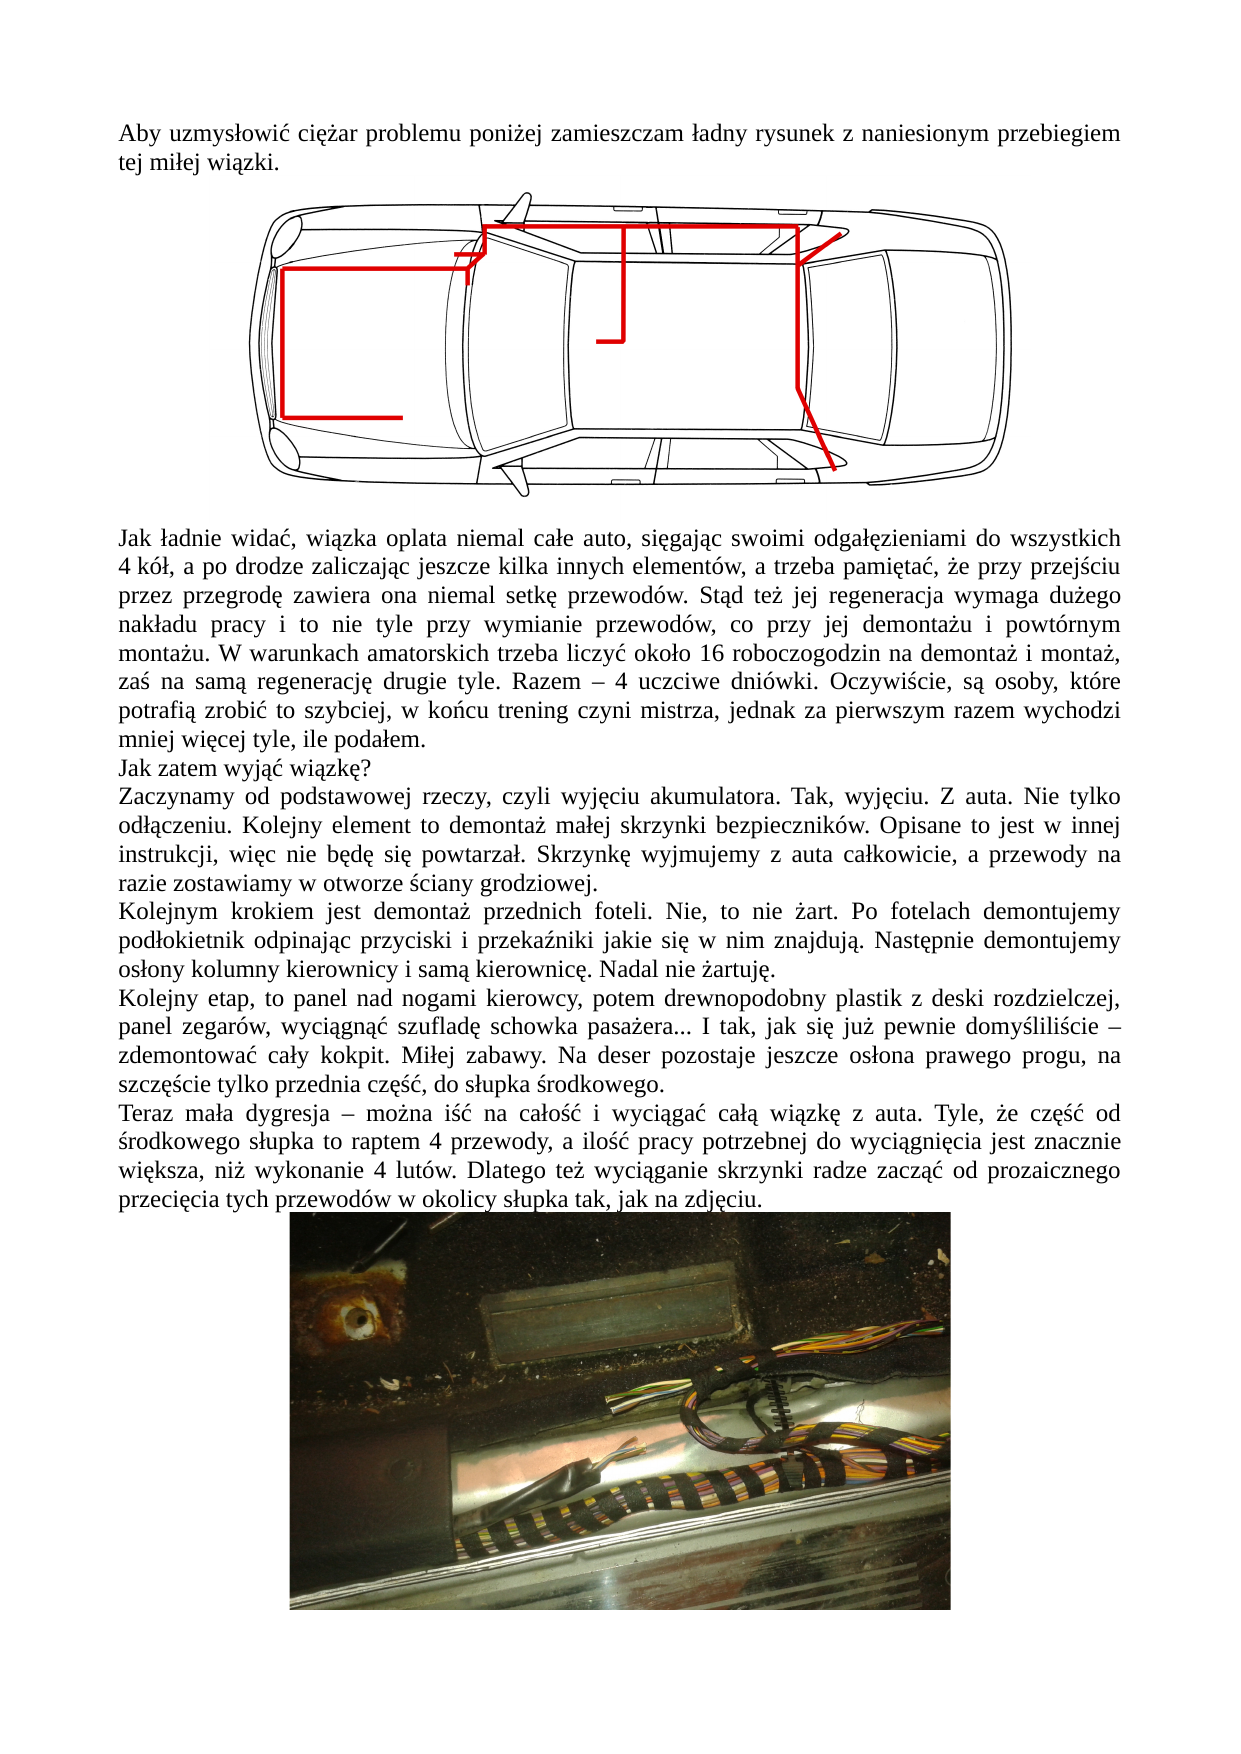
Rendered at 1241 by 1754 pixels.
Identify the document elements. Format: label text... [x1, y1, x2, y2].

picture [289, 1212, 951, 1610]
text Jak zatem wyjąć wiązkę? [118, 753, 1122, 781]
text Zaczynamy od podstawowej rzeczy, czyli wyjęciu akumulatora. Tak, wyjęciu. Z auta. Nie tylko odłączeniu. Kolejny element to demontaż małej skrzynki bezpieczników. Opisane to jest w innej instrukcji, więc nie będę się powtarzał. Skrzynkę wyjmujemy z auta całkowicie, a przewody na razie zostawiamy w otworze ściany grodziowej. [118, 781, 1122, 896]
picture [209, 175, 1032, 523]
text Jak ładnie widać, wiązka oplata niemal całe auto, sięgając swoimi odgałęzieniami do wszystkich 4 kół, a po drodze zaliczając jeszcze kilka innych elementów, a trzeba pamiętać, że przy przejściu przez przegrodę zawiera ona niemal setkę przewodów. Stąd też jej regeneracja wymaga dużego nakładu pracy i to nie tyle przy wymianie przewodów, co przy jej demontażu i powtórnym montażu. W warunkach amatorskich trzeba liczyć około 16 roboczogodzin na demontaż i montaż, zaś na samą regenerację drugie tyle. Razem – 4 uczciwe dniówki. Oczywiście, są osoby, które potrafią zrobić to szybciej, w końcu trening czyni mistrza, jednak za pierwszym razem wychodzi mniej więcej tyle, ile podałem. [118, 523, 1122, 753]
text Teraz mała dygresja – można iść na całość i wyciągać całą wiązkę z auta. Tyle, że część od środkowego słupka to raptem 4 przewody, a ilość pracy potrzebnej do wyciągnięcia jest znacznie większa, niż wykonanie 4 lutów. Dlatego też wyciąganie skrzynki radze zacząć od prozaicznego przecięcia tych przewodów w okolicy słupka tak, jak na zdjęciu. [118, 1098, 1122, 1213]
text Kolejny etap, to panel nad nogami kierowcy, potem drewnopodobny plastik z deski rozdzielczej, panel zegarów, wyciągnąć szufladę schowka pasażera... I tak, jak się już pewnie domyśliliście – zdemontować cały kokpit. Miłej zabawy. Na deser pozostaje jeszcze osłona prawego progu, na szczęście tylko przednia część, do słupka środkowego. [118, 983, 1122, 1098]
text Kolejnym krokiem jest demontaż przednich foteli. Nie, to nie żart. Po fotelach demontujemy podłokietnik odpinając przyciski i przekaźniki jakie się w nim znajdują. Następnie demontujemy osłony kolumny kierownicy i samą kierownicę. Nadal nie żartuję. [118, 896, 1122, 983]
text Aby uzmysłowić ciężar problemu poniżej zamieszczam ładny rysunek z naniesionym przebiegiem tej miłej wiązki. [118, 118, 1122, 176]
